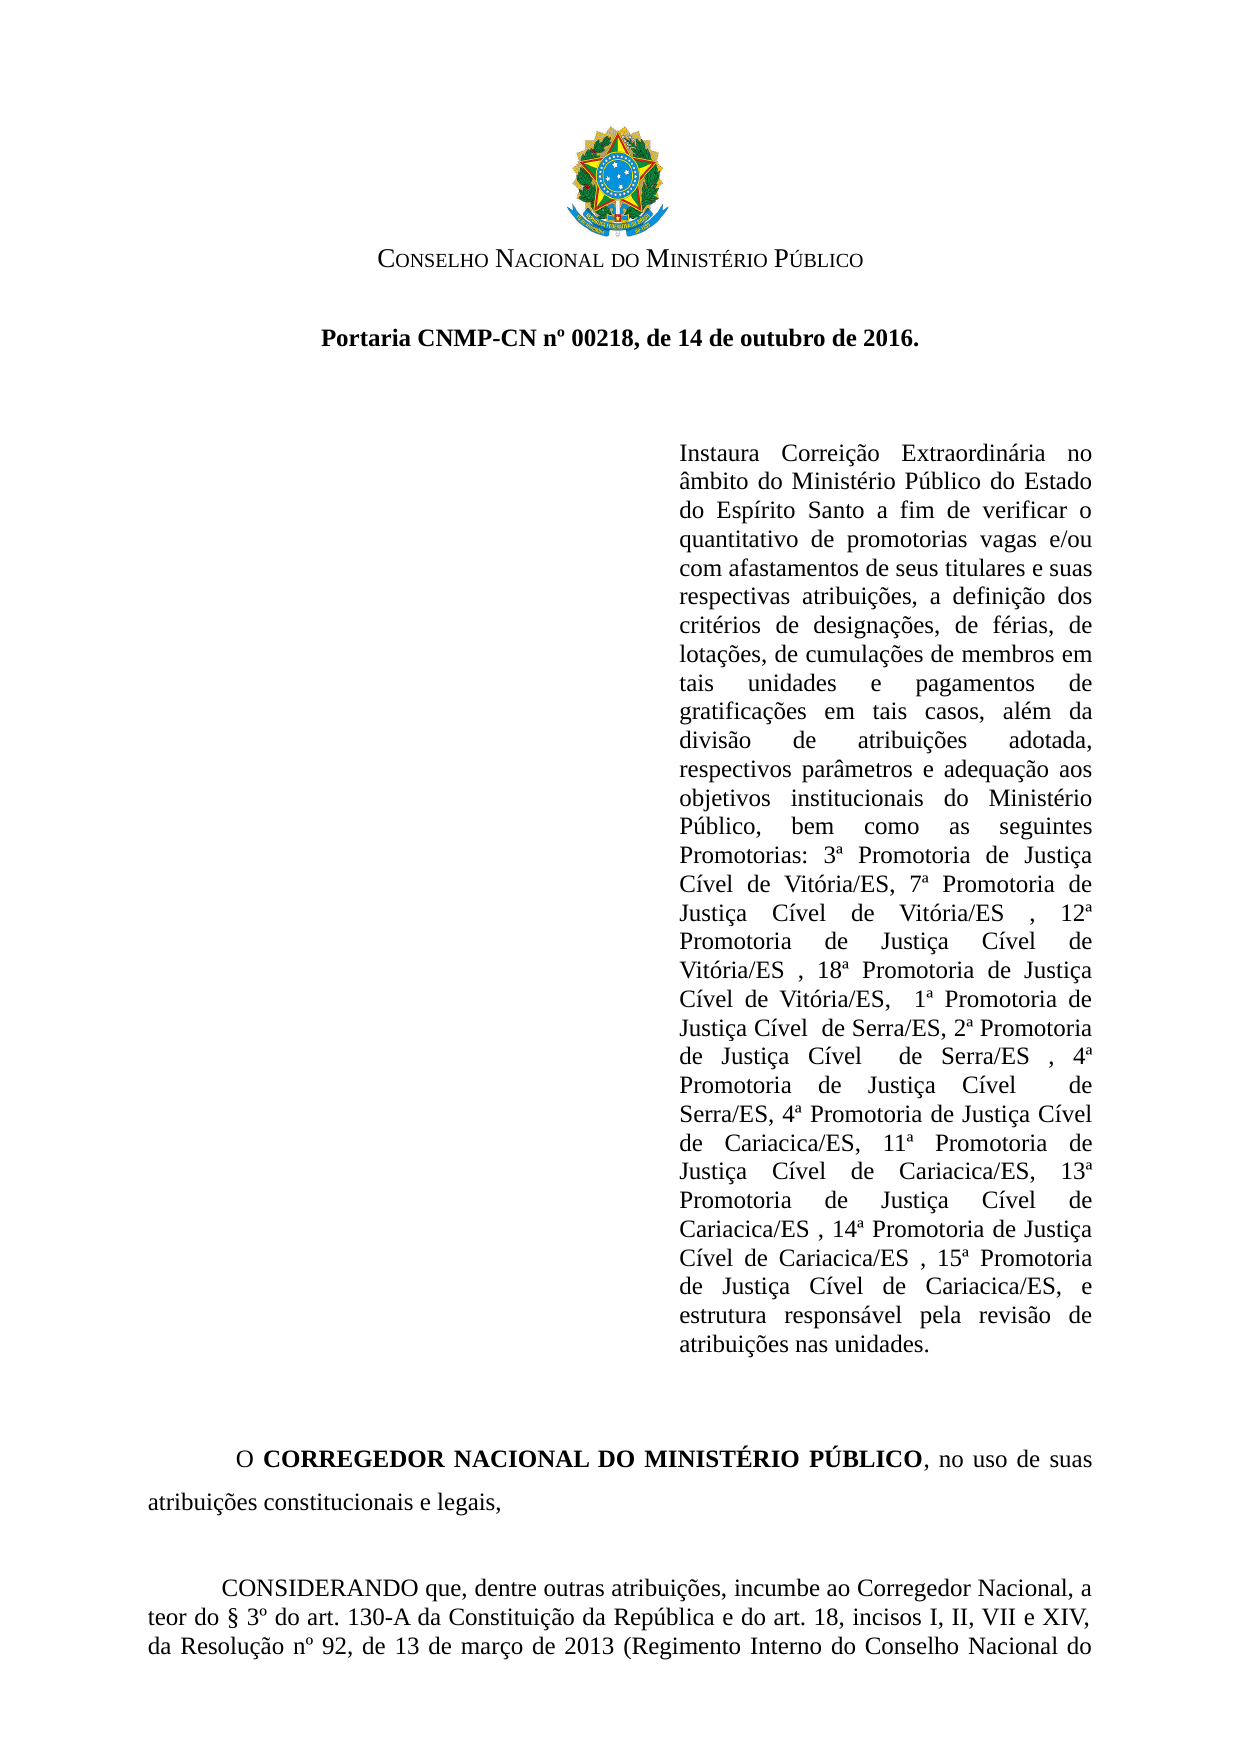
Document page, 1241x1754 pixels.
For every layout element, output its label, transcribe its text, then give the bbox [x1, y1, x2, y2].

text Portaria CNMP-CN nº 00218, de 14 de outubro de 2016. [148, 323, 1093, 351]
text O CORREGEDOR NACIONAL DO MINISTÉRIO PÚBLICO, no uso de suas atribuições constitucionais e legais, [148, 1444, 1093, 1516]
text Instaura Correição Extraordinária no âmbito do Ministério Público do Estado do Espírito Santo a fim de verificar o quantitativo de promotorias vagas e/ou com afastamentos de seus titulares e suas respectivas atribuições, a definição dos critérios de designações, de férias, de lotações, de cumulações de membros em tais unidades e pagamentos de gratificações em tais casos, além da divisão de atribuições adotada, respectivos parâmetros e adequação aos objetivos institucionais do Ministério Público, bem como as seguintes Promotorias: 3ª Promotoria de Justiça Cível de Vitória/ES, 7ª Promotoria de Justiça Cível de Vitória/ES , 12ª Promotoria de Justiça Cível de Vitória/ES , 18ª Promotoria de Justiça Cível de Vitória/ES, 1ª Promotoria de Justiça Cível de Serra/ES, 2ª Promotoria de Justiça Cível de Serra/ES , 4ª Promotoria de Justiça Cível de Serra/ES, 4ª Promotoria de Justiça Cível de Cariacica/ES, 11ª Promotoria de Justiça Cível de Cariacica/ES, 13ª Promotoria de Justiça Cível de Cariacica/ES , 14ª Promotoria de Justiça Cível de Cariacica/ES , 15ª Promotoria de Justiça Cível de Cariacica/ES, e estrutura responsável pela revisão de atribuições nas unidades. [679, 438, 1093, 1358]
text CONSIDERANDO que, dentre outras atribuições, incumbe ao Corregedor Nacional, a teor do § 3º do art. 130-A da Constituição da República e do art. 18, incisos I, II, VII e XIV, da Resolução nº 92, de 13 de março de 2013 (Regimento Interno do Conselho Nacional do [148, 1573, 1093, 1659]
